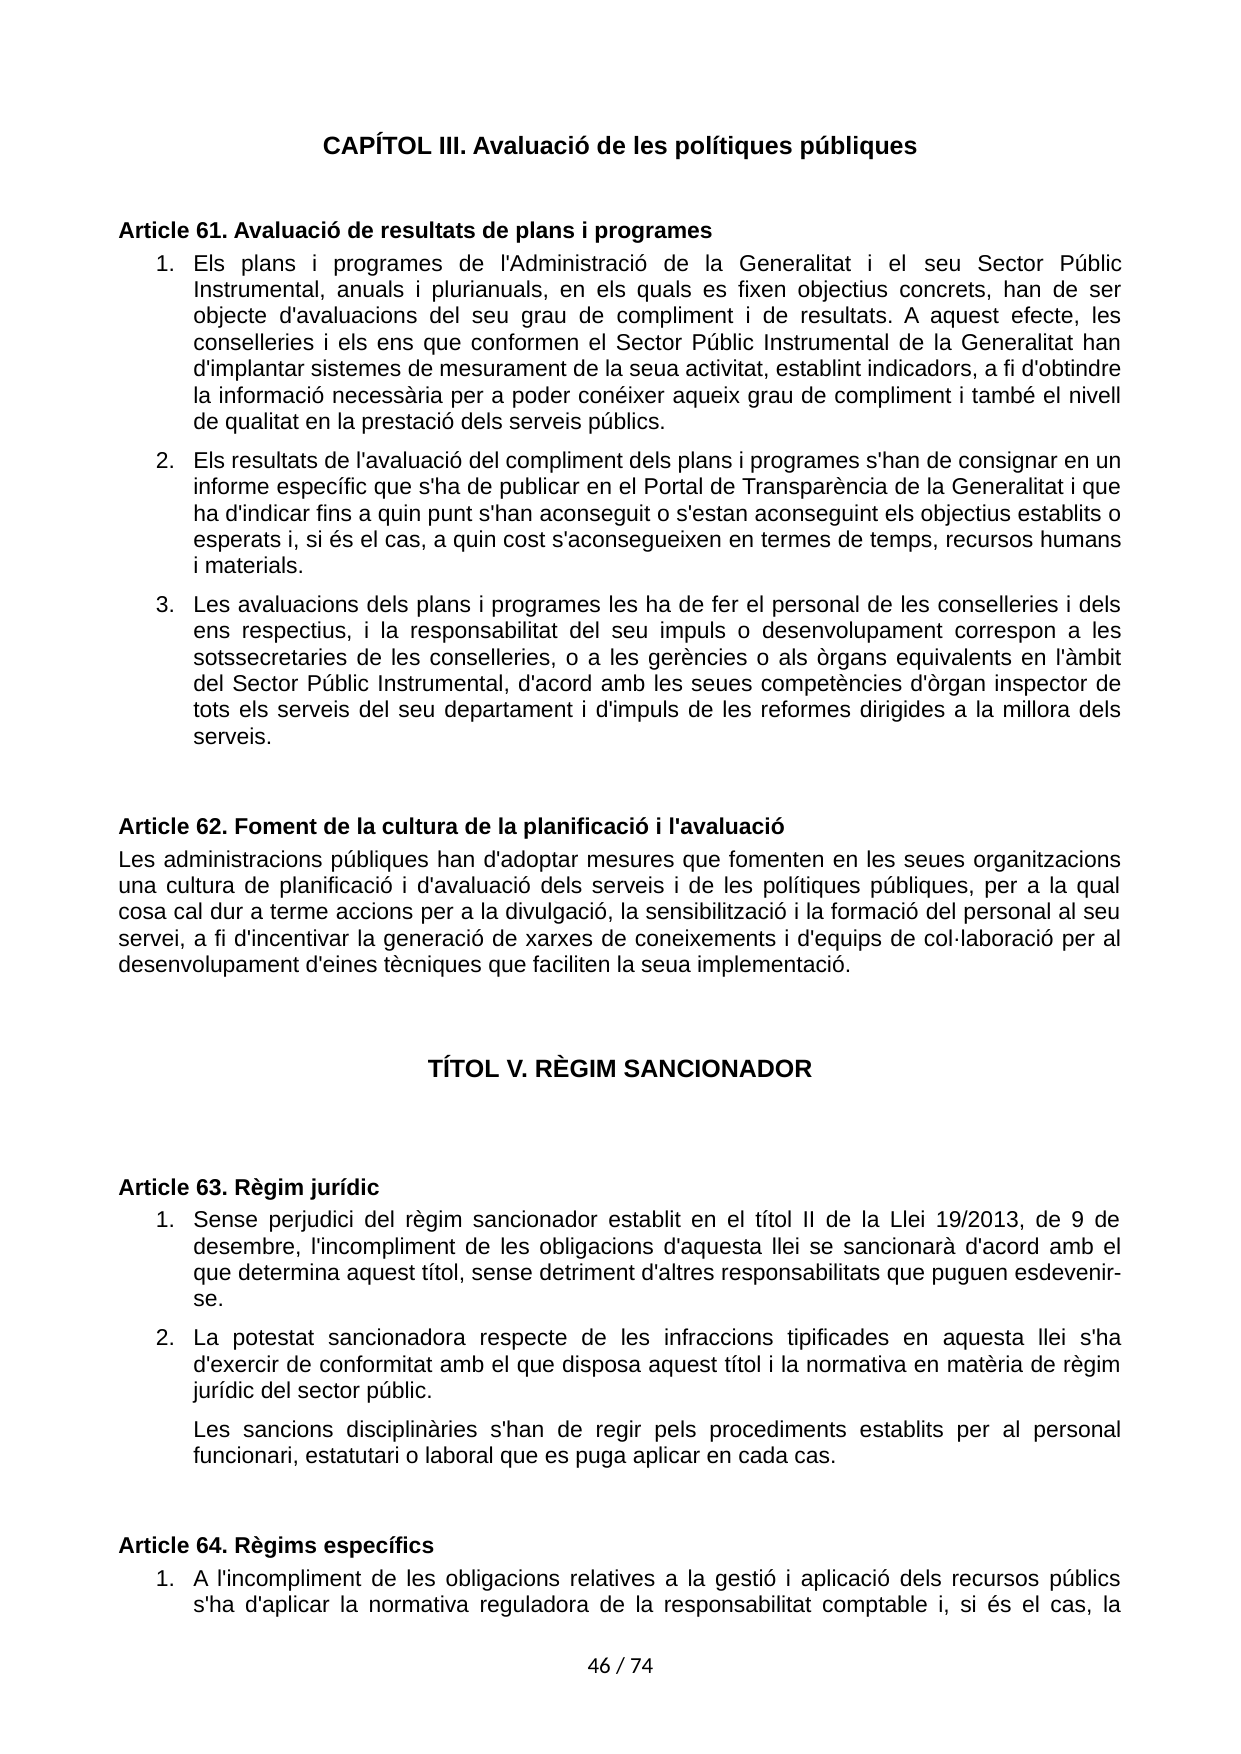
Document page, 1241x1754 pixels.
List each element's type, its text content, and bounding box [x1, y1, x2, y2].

list A l'incompliment de les obligacions relatives a la gestió i aplicació dels recursos públics s'ha d'aplicar la normativa reguladora de la responsabilitat comptable i, si és el cas, la [156, 1565, 1122, 1618]
list Els plans i programes de l'Administració de la Generalitat i el seu Sector Públic Instrumental, anuals i plurianuals, en els quals es fixen objectius concrets, han de ser objecte d'avaluacions del seu grau de compliment i de resultats. A aquest efecte, les conselleries i els ens que conformen el Sector Públic Instrumental de la Generalitat han d'implantar sistemes de mesurament de la seua activitat, establint indicadors, a fi d'obtindre la informació necessària per a poder conéixer aqueix grau de compliment i també el nivell de qualitat en la prestació dels serveis públics. [156, 250, 1122, 434]
text Les administracions públiques han d'adoptar mesures que fomenten en les seues organitzacions una cultura de planificació i d'avaluació dels serveis i de les polítiques públiques, per a la qual cosa cal dur a terme accions per a la divulgació, la sensibilització i la formació del personal al seu servei, a fi d'incentivar la generació de xarxes de coneixements i d'equips de col·laboració per al desenvolupament d'eines tècniques que faciliten la seua implementació. [118, 846, 1122, 977]
subtitle Article 62. Foment de la cultura de la planificació i l'avaluació [118, 813, 1122, 839]
list Sense perjudici del règim sancionador establit en el títol II de la Llei 19/2013, de 9 de desembre, l'incompliment de les obligacions d'aquesta llei se sancionarà d'acord amb el que determina aquest títol, sense detriment d'altres responsabilitats que puguen esdevenir-se. [156, 1206, 1122, 1312]
list La potestat sancionadora respecte de les infraccions tipificades en aquesta llei s'ha d'exercir de conformitat amb el que disposa aquest títol i la normativa en matèria de règim jurídic del sector públic. [156, 1324, 1122, 1403]
list Les avaluacions dels plans i programes les ha de fer el personal de les conselleries i dels ens respectius, i la responsabilitat del seu impuls o desenvolupament correspon a les sotssecretaries de les conselleries, o a les gerències o als òrgans equivalents en l'àmbit del Sector Públic Instrumental, d'acord amb les seues competències d'òrgan inspector de tots els serveis del seu departament i d'impuls de les reformes dirigides a la millora dels serveis. [156, 591, 1122, 749]
subtitle TÍTOL V. RÈGIM SANCIONADOR [118, 1054, 1122, 1082]
subtitle Article 61. Avaluació de resultats de plans i programes [118, 217, 1122, 243]
subtitle CAPÍTOL III. Avaluació de les polítiques públiques [118, 131, 1122, 159]
list Les sancions disciplinàries s'han de regir pels procediments establits per al personal funcionari, estatutari o laboral que es puga aplicar en cada cas. [156, 1416, 1122, 1468]
list Els resultats de l'avaluació del compliment dels plans i programes s'han de consignar en un informe específic que s'ha de publicar en el Portal de Transparència de la Generalitat i que ha d'indicar fins a quin punt s'han aconseguit o s'estan aconseguint els objectius establits o esperats i, si és el cas, a quin cost s'aconsegueixen en termes de temps, recursos humans i materials. [156, 447, 1122, 578]
subtitle Article 64. Règims específics [118, 1532, 1122, 1559]
subtitle Article 63. Règim jurídic [118, 1174, 1122, 1200]
